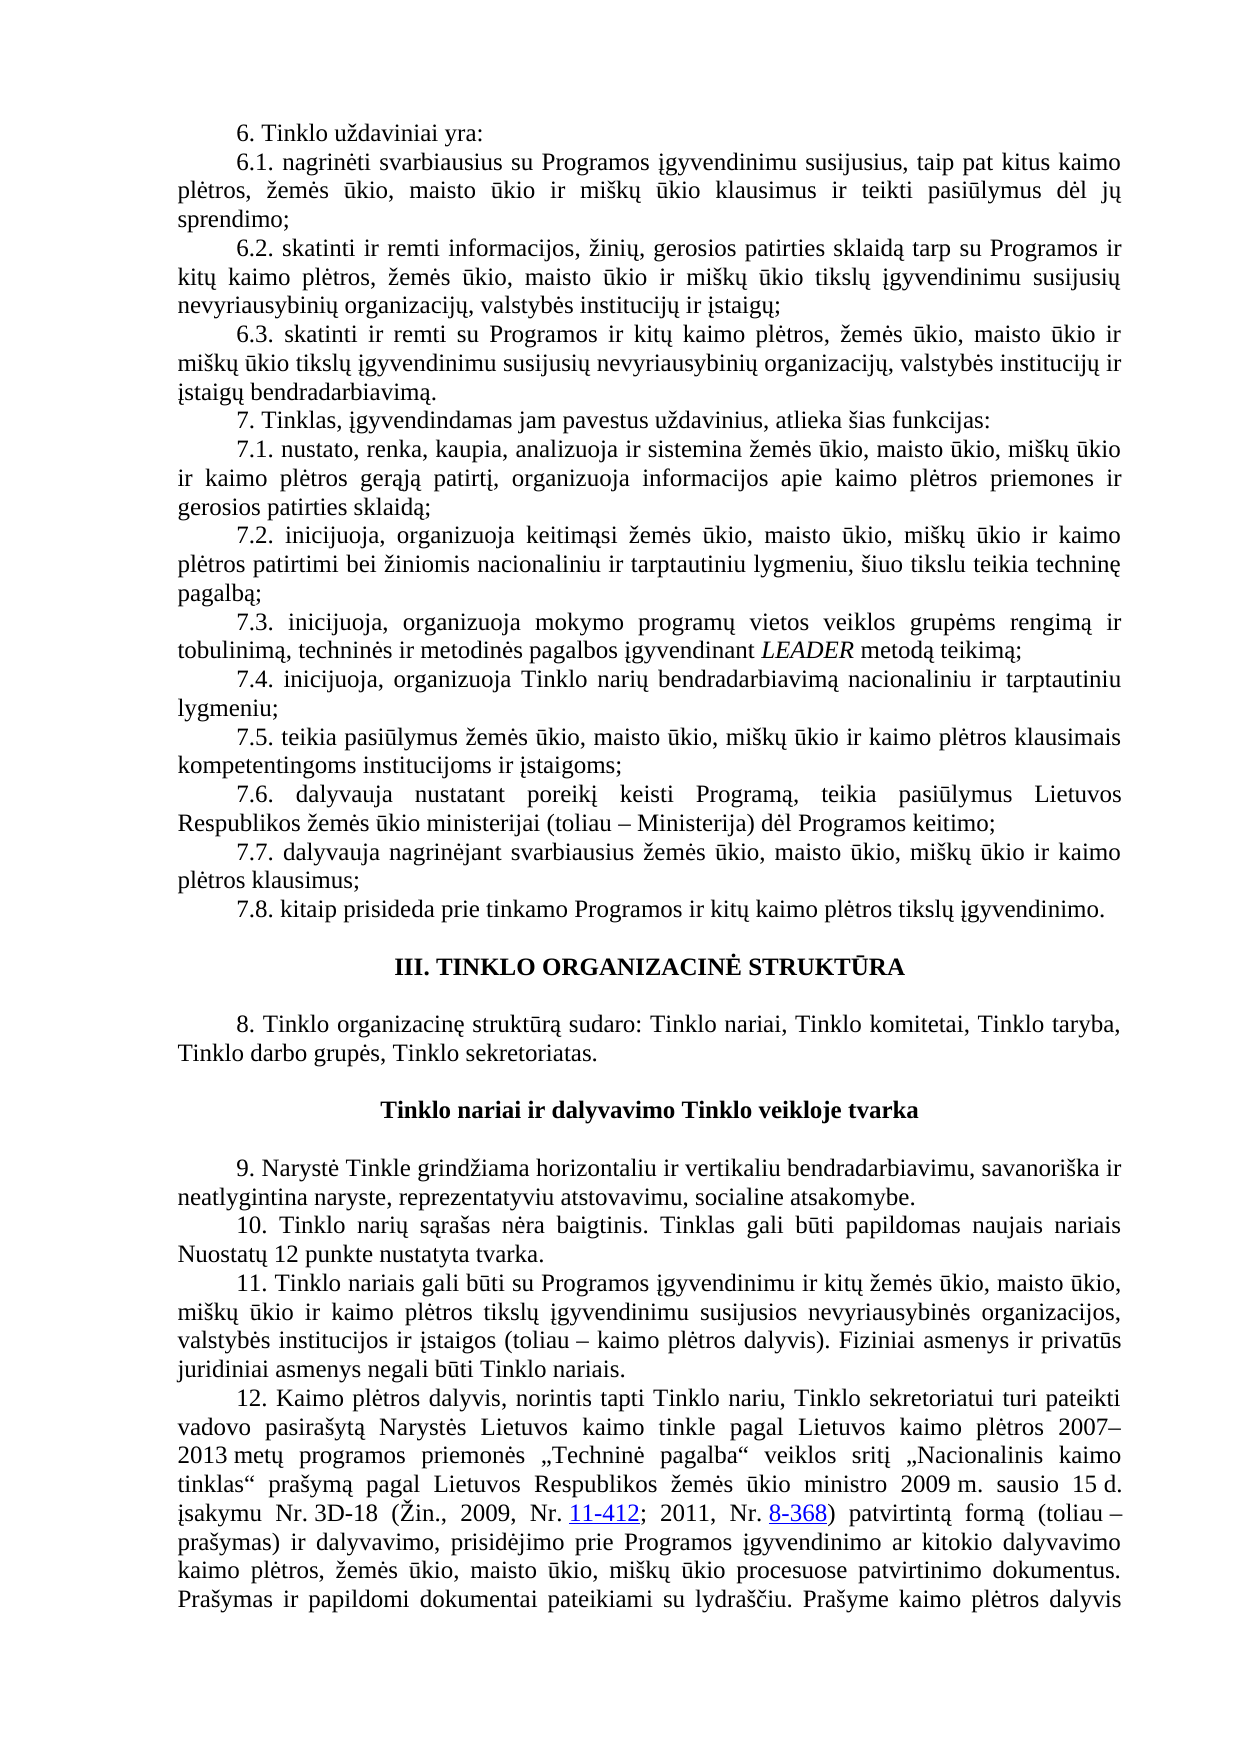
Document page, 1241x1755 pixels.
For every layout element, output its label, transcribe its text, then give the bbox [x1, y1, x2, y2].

text 7.3. inicijuoja, organizuoja mokymo programų vietos veiklos grupėms rengimą ir tobulinimą, techninės ir metodinės pagalbos įgyvendinant Leader metodą teikimą; [177, 607, 1122, 664]
text 7.8. kitaip prisideda prie tinkamo Programos ir kitų kaimo plėtros tikslų įgyvendinimo. [177, 894, 1122, 923]
text 6.2. skatinti ir remti informacijos, žinių, gerosios patirties sklaidą tarp su Programos ir kitų kaimo plėtros, žemės ūkio, maisto ūkio ir miškų ūkio tikslų įgyvendinimu susijusių nevyriausybinių organizacijų, valstybės institucijų ir įstaigų; [177, 233, 1122, 319]
text Tinklo nariai ir dalyvavimo Tinklo veikloje tvarka [177, 1096, 1122, 1124]
text 7.1. nustato, renka, kaupia, analizuoja ir sistemina žemės ūkio, maisto ūkio, miškų ūkio ir kaimo plėtros gerąją patirtį, organizuoja informacijos apie kaimo plėtros priemones ir gerosios patirties sklaidą; [177, 434, 1122, 521]
text 8. Tinklo organizacinę struktūrą sudaro: Tinklo nariai, Tinklo komitetai, Tinklo taryba, Tinklo darbo grupės, Tinklo sekretoriatas. [177, 1009, 1122, 1067]
text 7.4. inicijuoja, organizuoja Tinklo narių bendradarbiavimą nacionaliniu ir tarptautiniu lygmeniu; [177, 664, 1122, 722]
text 7.2. inicijuoja, organizuoja keitimąsi žemės ūkio, maisto ūkio, miškų ūkio ir kaimo plėtros patirtimi bei žiniomis nacionaliniu ir tarptautiniu lygmeniu, šiuo tikslu teikia techninę pagalbą; [177, 521, 1122, 607]
text III. TINKLO ORGANIZACINĖ STRUKTŪRA [177, 952, 1122, 981]
text 11. Tinklo nariais gali būti su Programos įgyvendinimu ir kitų žemės ūkio, maisto ūkio, miškų ūkio ir kaimo plėtros tikslų įgyvendinimu susijusios nevyriausybinės organizacijos, valstybės institucijos ir įstaigos (toliau – kaimo plėtros dalyvis). Fiziniai asmenys ir privatūs juridiniai asmenys negali būti Tinklo nariais. [177, 1268, 1122, 1383]
text 6. Tinklo uždaviniai yra: [177, 118, 1122, 147]
text 7. Tinklas, įgyvendindamas jam pavestus uždavinius, atlieka šias funkcijas: [177, 406, 1122, 434]
text 12. Kaimo plėtros dalyvis, norintis tapti Tinklo nariu, Tinklo sekretoriatui turi pateikti vadovo pasirašytą Narystės Lietuvos kaimo tinkle pagal Lietuvos kaimo plėtros 2007–2013 metų programos priemonės „Techninė pagalba“ veiklos sritį „Nacionalinis kaimo tinklas“ prašymą pagal Lietuvos Respublikos žemės ūkio ministro 2009 m. sausio 15 d. įsakymu Nr. 3D-18 (Žin., 2009, Nr. 11-412; 2011, Nr. 8-368) patvirtintą formą (toliau – prašymas) ir dalyvavimo, prisidėjimo prie Programos įgyvendinimo ar kitokio dalyvavimo kaimo plėtros, žemės ūkio, maisto ūkio, miškų ūkio procesuose patvirtinimo dokumentus. Prašymas ir papildomi dokumentai pateikiami su lydraščiu. Prašyme kaimo plėtros dalyvis [177, 1383, 1122, 1613]
text 6.3. skatinti ir remti su Programos ir kitų kaimo plėtros, žemės ūkio, maisto ūkio ir miškų ūkio tikslų įgyvendinimu susijusių nevyriausybinių organizacijų, valstybės institucijų ir įstaigų bendradarbiavimą. [177, 319, 1122, 406]
text 9. Narystė Tinkle grindžiama horizontaliu ir vertikaliu bendradarbiavimu, savanoriška ir neatlygintina naryste, reprezentatyviu atstovavimu, socialine atsakomybe. [177, 1153, 1122, 1211]
text 7.7. dalyvauja nagrinėjant svarbiausius žemės ūkio, maisto ūkio, miškų ūkio ir kaimo plėtros klausimus; [177, 837, 1122, 894]
text 10. Tinklo narių sąrašas nėra baigtinis. Tinklas gali būti papildomas naujais nariais Nuostatų 12 punkte nustatyta tvarka. [177, 1211, 1122, 1268]
text 6.1. nagrinėti svarbiausius su Programos įgyvendinimu susijusius, taip pat kitus kaimo plėtros, žemės ūkio, maisto ūkio ir miškų ūkio klausimus ir teikti pasiūlymus dėl jų sprendimo; [177, 147, 1122, 233]
text 7.6. dalyvauja nustatant poreikį keisti Programą, teikia pasiūlymus Lietuvos Respublikos žemės ūkio ministerijai (toliau – Ministerija) dėl Programos keitimo; [177, 779, 1122, 837]
text 7.5. teikia pasiūlymus žemės ūkio, maisto ūkio, miškų ūkio ir kaimo plėtros klausimais kompetentingoms institucijoms ir įstaigoms; [177, 722, 1122, 779]
